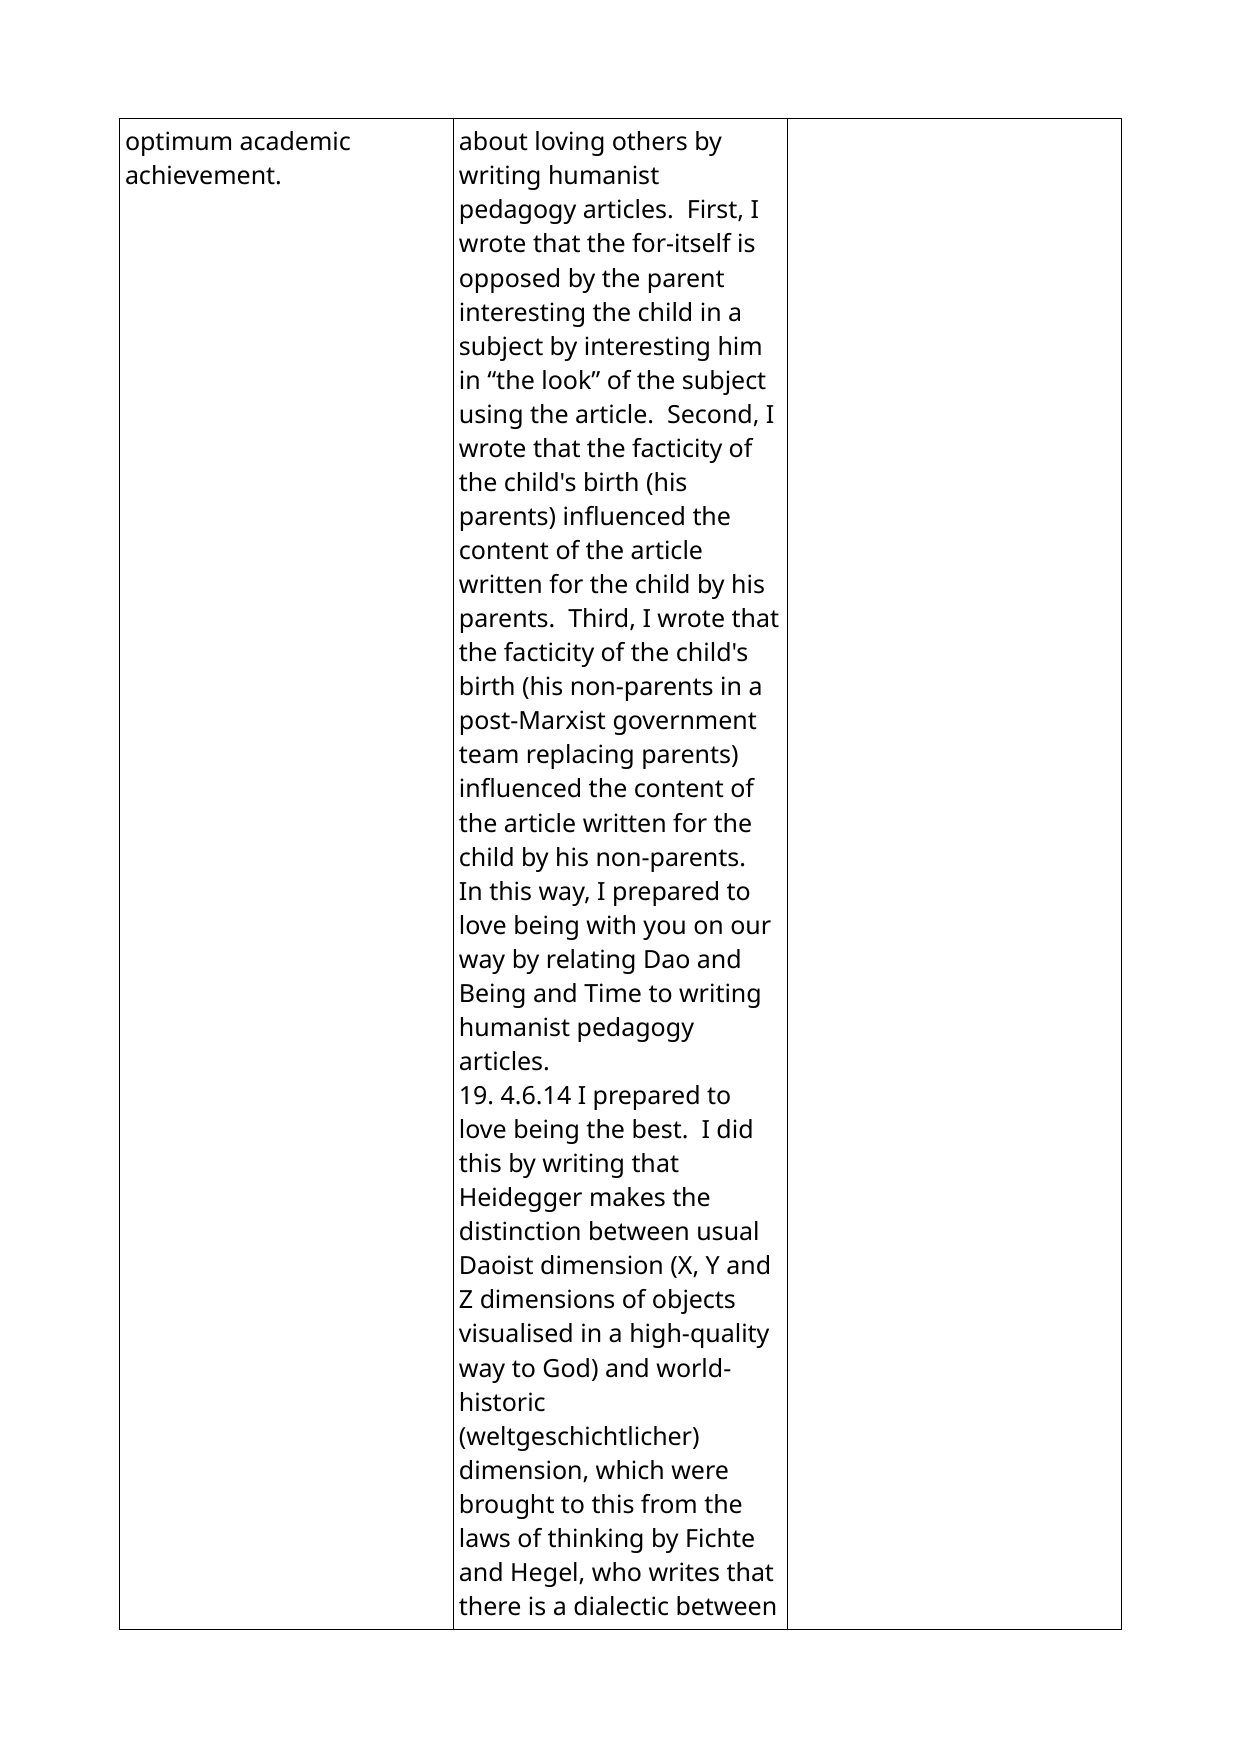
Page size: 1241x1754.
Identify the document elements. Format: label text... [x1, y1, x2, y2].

table_cell [788, 119, 1121, 1628]
table_cell optimum academic achievement. [120, 119, 453, 1628]
table_cell about loving others by writing humanist pedagogy articles. First, I wrote that the for-itself is opposed by the parent interesting the child in a subject by interesting him in “the look” of the subject using the article. Second, I wrote that the facticity of the child's birth (his parents) influenced the content of the article written for the child by his parents. Third, I wrote that the facticity of the child's birth (his non-parents in a post-Marxist government team replacing parents) influenced the content of the article written for the child by his non-parents. In this way, I prepared to love being with you on our way by relating Dao and Being and Time to writing humanist pedagogy articles. 19. 4.6.14 I prepared to love being the best. I did this by writing that Heidegger makes the distinction between usual Daoist dimension (X, Y and Z dimensions of objects visualised in a high-quality way to God) and world-historic (weltgeschichtlicher) dimension, which were brought to this from the laws of thinking by Fichte and Hegel, who writes that there is a dialectic between [454, 119, 787, 1628]
